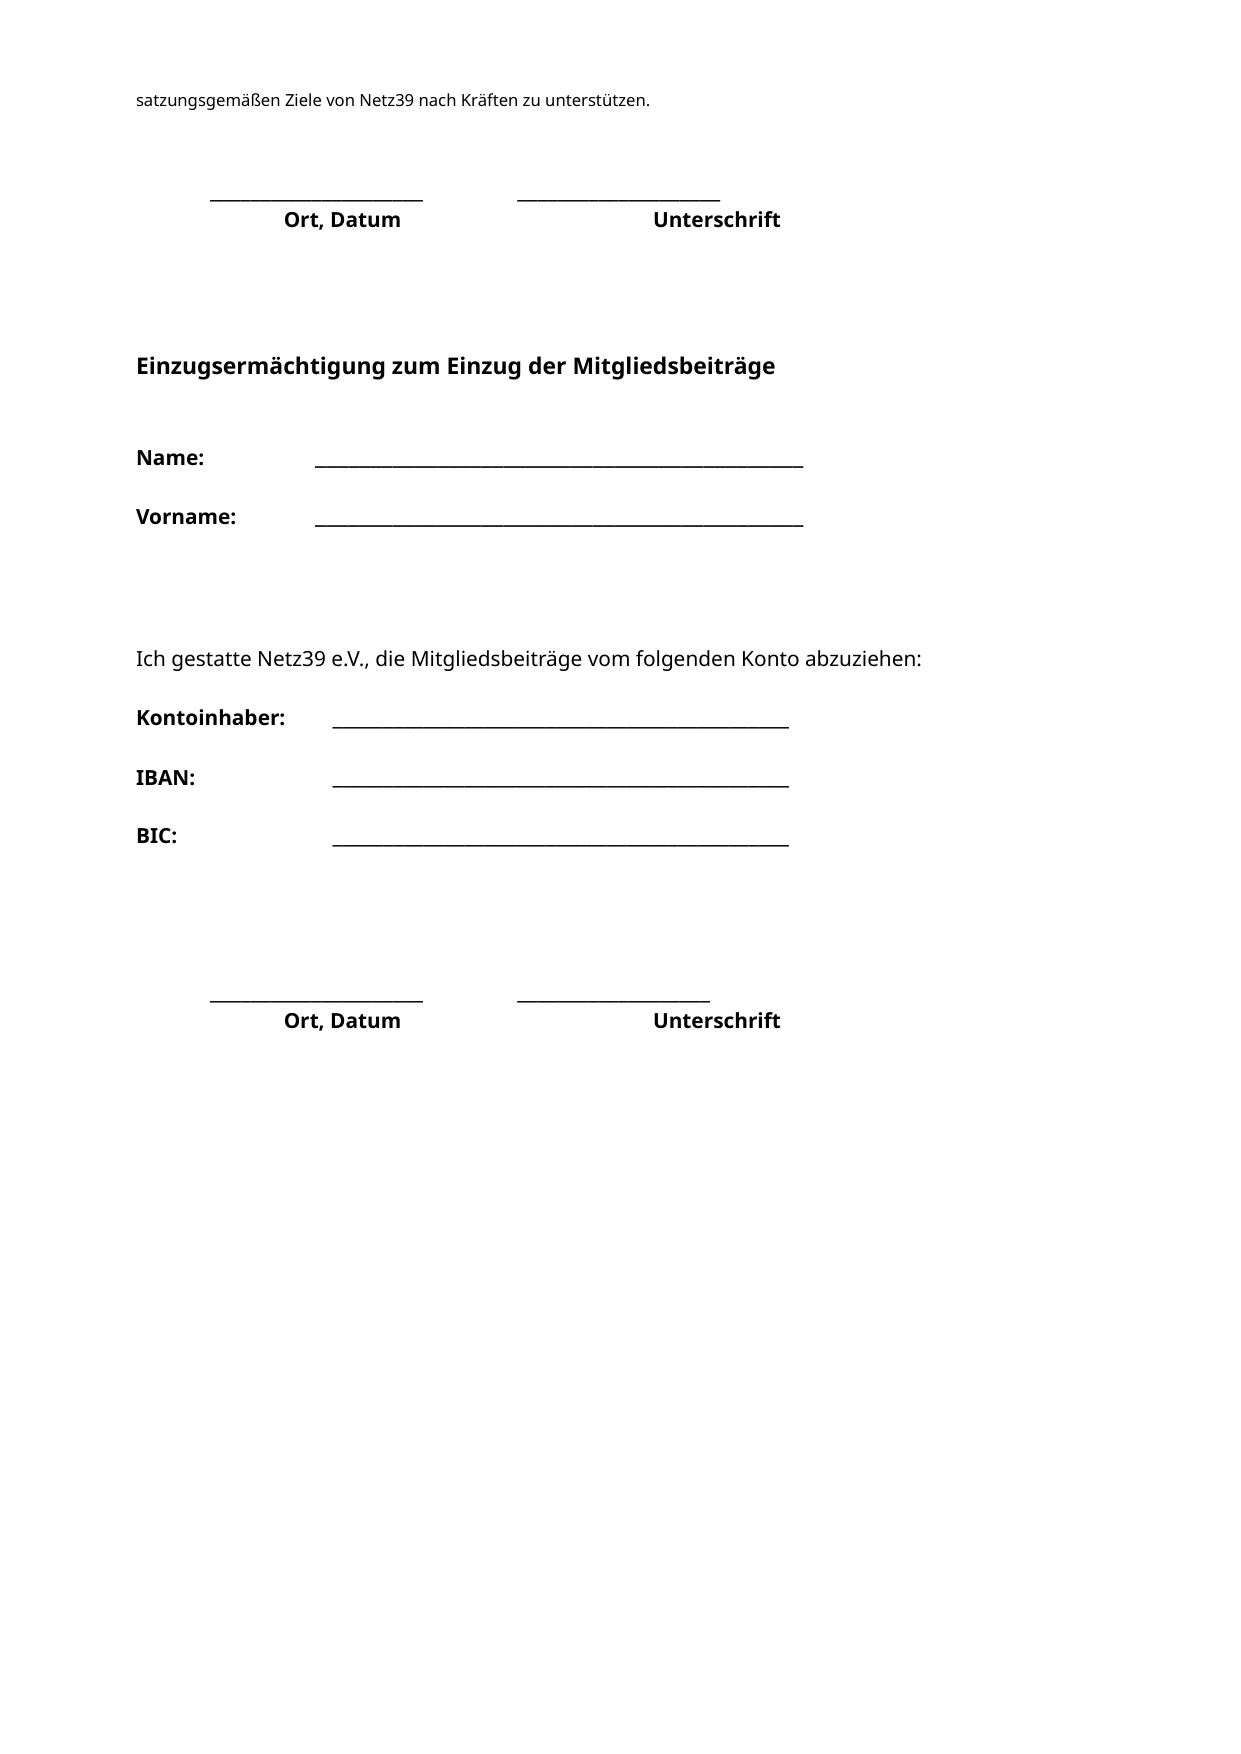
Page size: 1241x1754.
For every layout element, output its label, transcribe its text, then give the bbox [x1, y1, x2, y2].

table_header Name: [125, 413, 304, 472]
text Ich gestatte Netz39 e.V., die Mitgliedsbeiträge vom folgenden Konto abzuziehen: [136, 644, 950, 673]
text Ort, Datum Unterschrift [136, 1006, 986, 1035]
text Ort, Datum Unterschrift [136, 205, 986, 233]
table_header Kontoinhaber: [125, 673, 321, 732]
text satzungsgemäßen Ziele von Netz39 nach Kräften zu unterstützen. [136, 89, 950, 111]
table_header ____________________________________________ [304, 413, 1008, 472]
table_cell _____________________________________________ [321, 791, 1002, 850]
table_cell _____________________________________________ [321, 732, 1002, 791]
text _____________________ ____________________ [136, 174, 986, 205]
text Einzugsermächtigung zum Einzug der Mitgliedsbeiträge [136, 350, 986, 381]
table_cell IBAN: [125, 732, 321, 791]
table_cell ____________________________________________ [304, 472, 1008, 531]
table_cell Vorname: [125, 472, 304, 531]
table_cell BIC: [125, 791, 321, 850]
text _____________________ ___________________ [136, 975, 986, 1006]
table_header _____________________________________________ [321, 673, 1002, 732]
